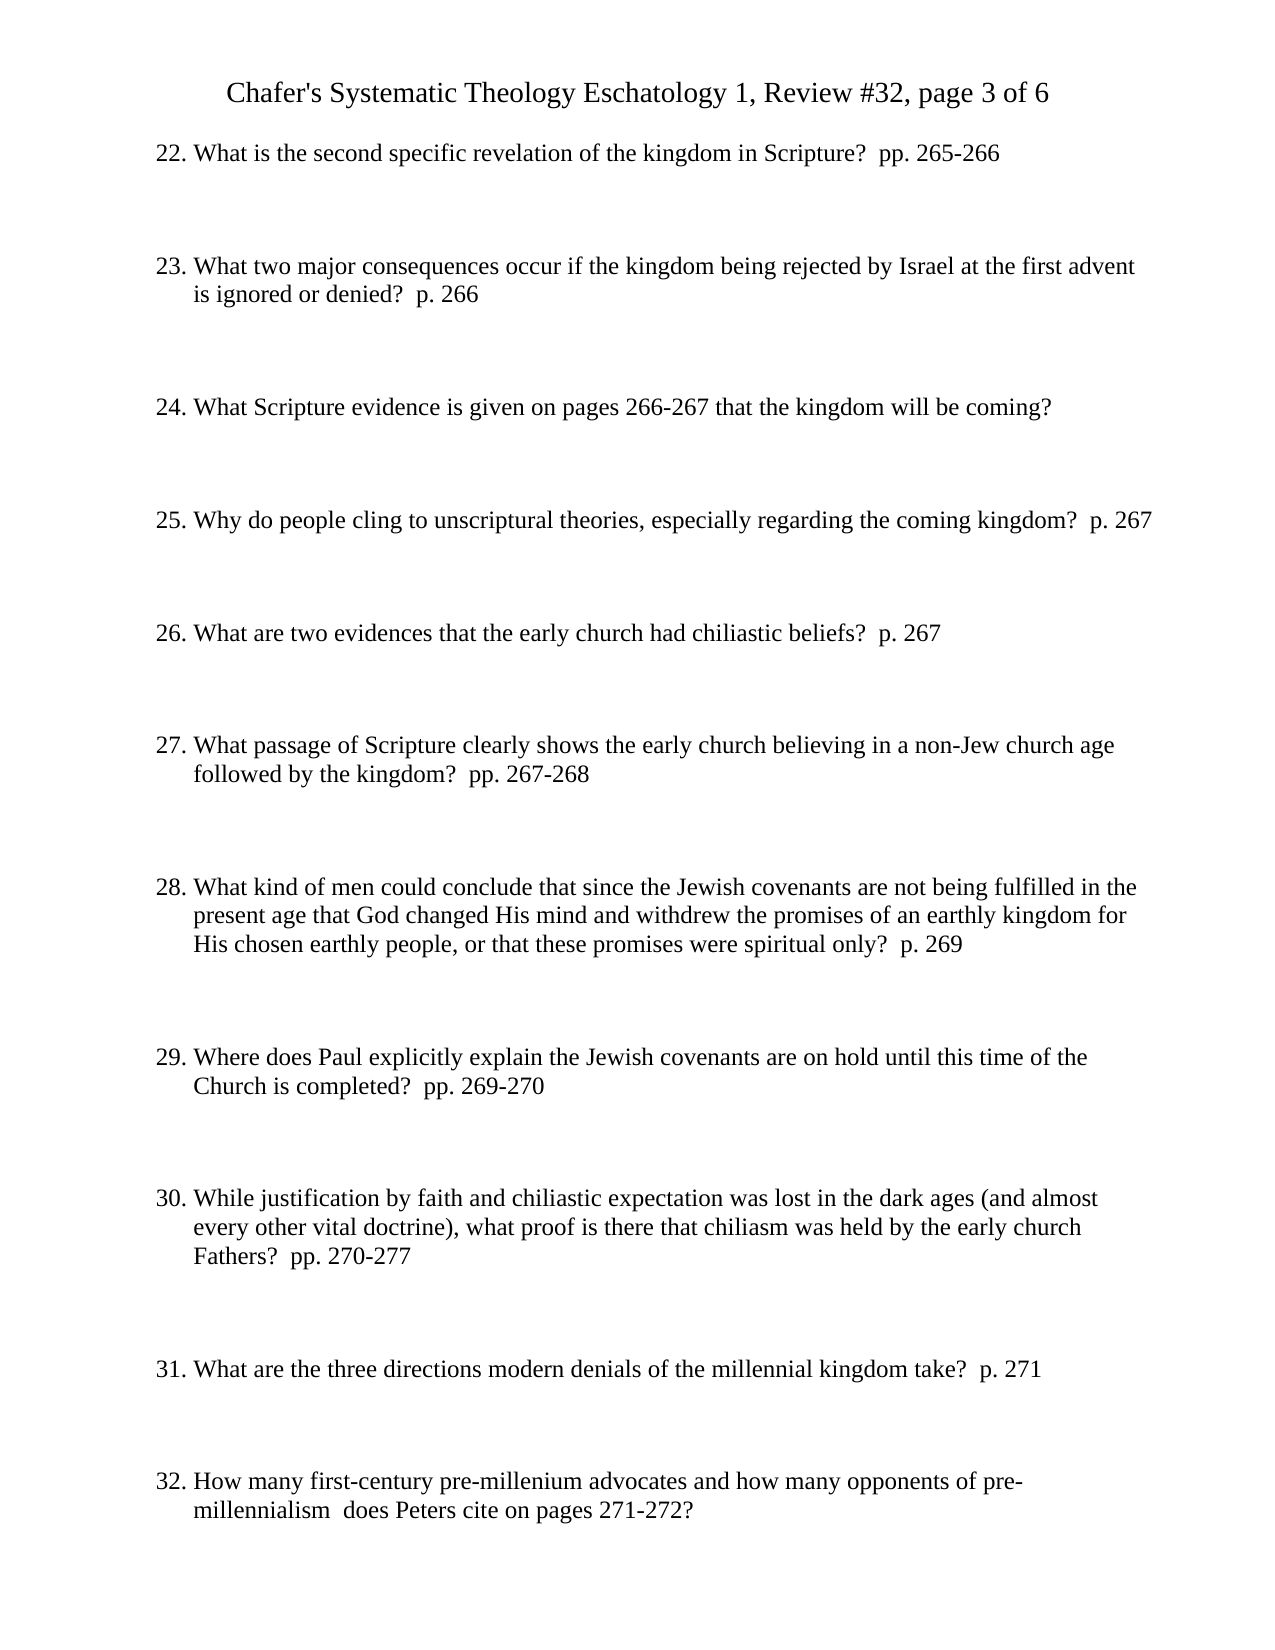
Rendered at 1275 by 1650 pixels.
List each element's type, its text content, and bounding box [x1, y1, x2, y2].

list What Scripture evidence is given on pages 266-267 that the kingdom will be coming? [156, 392, 1157, 421]
list What are two evidences that the early church had chiliastic beliefs? p. 267 [156, 618, 1157, 646]
list Where does Paul explicitly explain the Jewish covenants are on hold until this time of the Church is completed? pp. 269-270 [156, 1042, 1157, 1099]
list What kind of men could conclude that since the Jewish covenants are not being fulfilled in the present age that God changed His mind and withdrew the promises of an earthly kingdom for His chosen earthly people, or that these promises were spiritual only? p. 269 [156, 872, 1157, 958]
list What two major consequences occur if the kingdom being rejected by Israel at the first advent is ignored or denied? p. 266 [156, 251, 1157, 308]
list How many first-century pre-millenium advocates and how many opponents of pre-millennialism does Peters cite on pages 271-272? [156, 1466, 1157, 1524]
list Why do people cling to unscriptural theories, especially regarding the coming kingdom? p. 267 [156, 505, 1157, 534]
list While justification by faith and chiliastic expectation was lost in the dark ages (and almost every other vital doctrine), what proof is there that chiliasm was held by the early church Fathers? pp. 270-277 [156, 1183, 1157, 1270]
list What are the three directions modern denials of the millennial kingdom take? p. 271 [156, 1354, 1157, 1382]
list What passage of Scripture clearly shows the early church believing in a non-Jew church age followed by the kingdom? pp. 267-268 [156, 730, 1157, 788]
list What is the second specific revelation of the kingdom in Scripture? pp. 265-266 [156, 138, 1157, 167]
